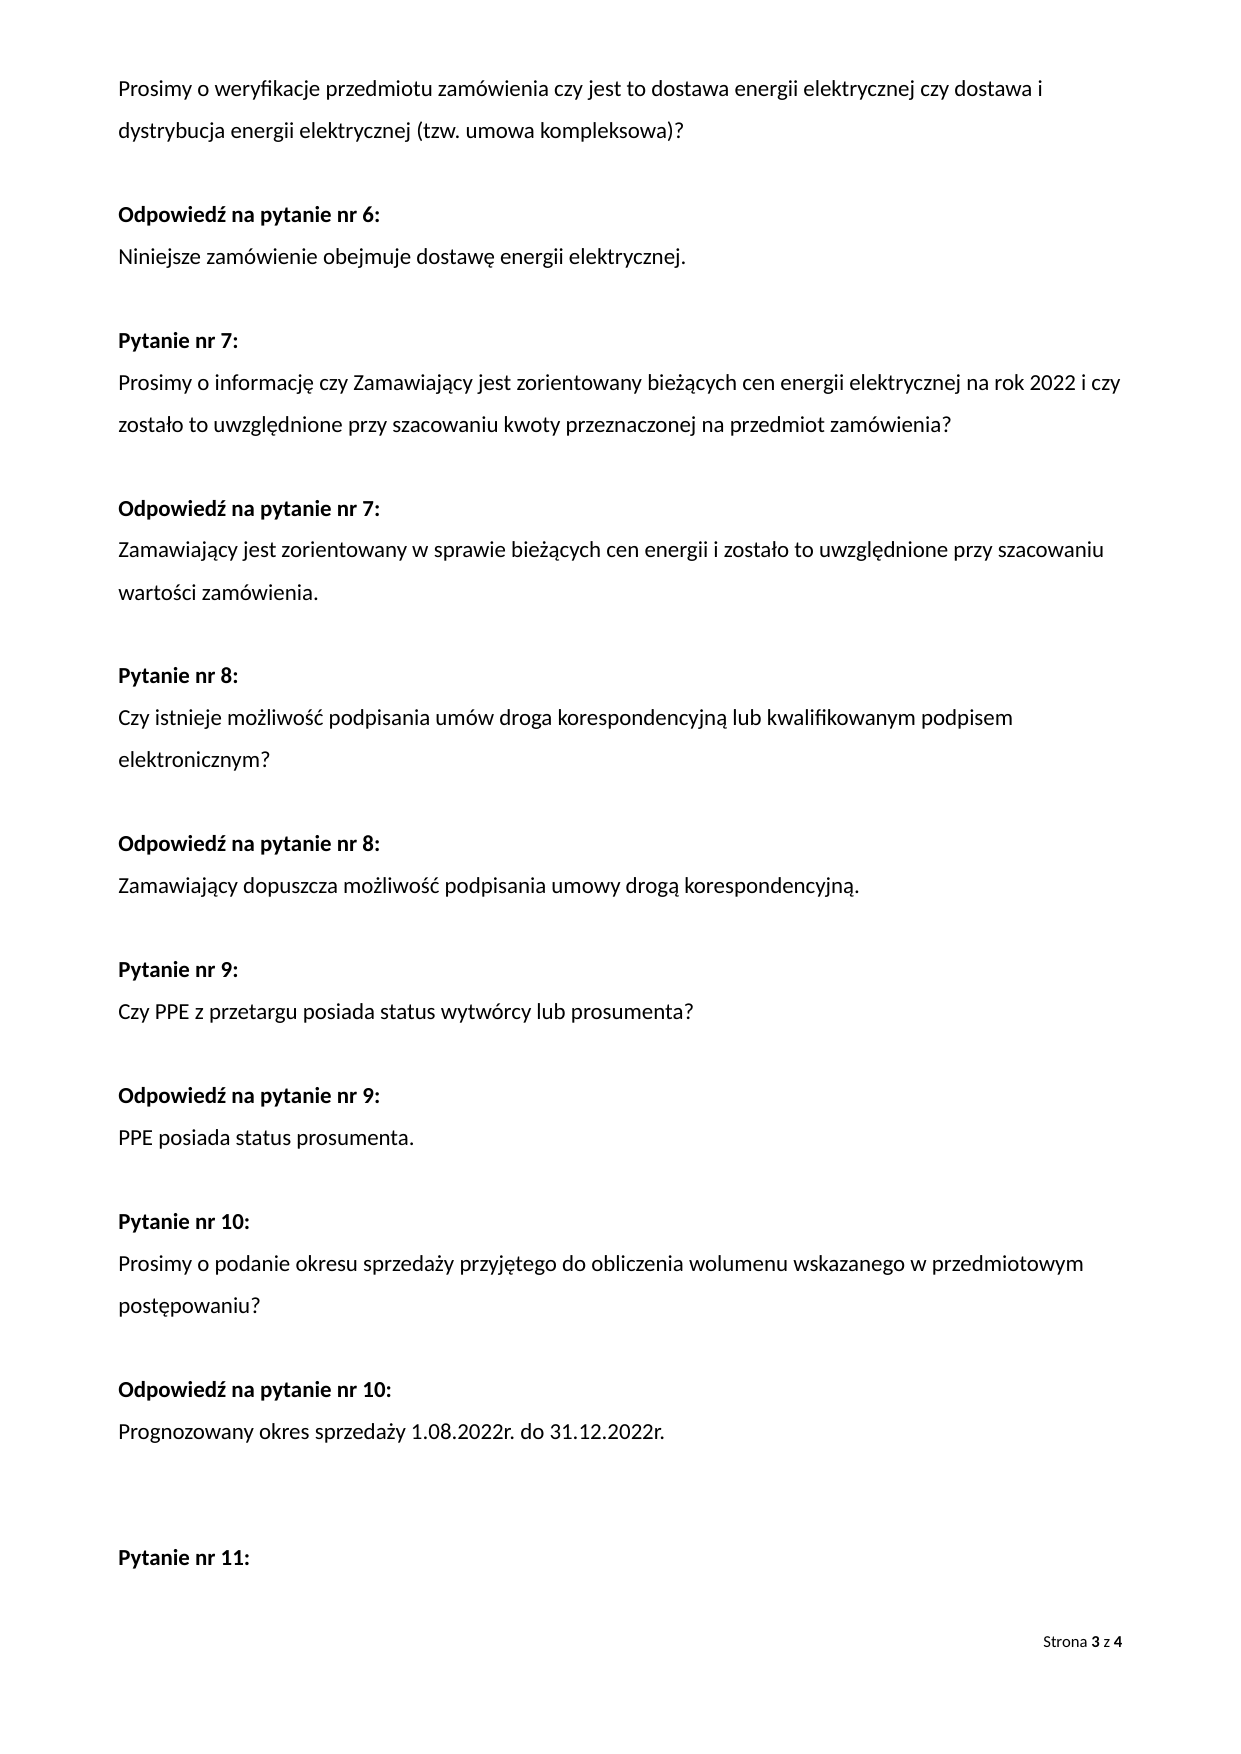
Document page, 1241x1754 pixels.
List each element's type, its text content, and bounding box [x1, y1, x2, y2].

text Czy PPE z przetargu posiada status wytwórcy lub prosumenta? [118, 997, 1122, 1025]
text Pytanie nr 9: [118, 955, 1122, 983]
text Odpowiedź na pytanie nr 8: [118, 829, 1122, 857]
text Czy istnieje możliwość podpisania umów droga korespondencyjną lub kwalifikowanym podpisem elektronicznym? [118, 703, 1122, 773]
text Pytanie nr 10: [118, 1207, 1122, 1235]
text Zamawiający dopuszcza możliwość podpisania umowy drogą korespondencyjną. [118, 871, 1122, 899]
text Pytanie nr 7: [118, 326, 1122, 354]
text Zamawiający jest zorientowany w sprawie bieżących cen energii i zostało to uwzględnione przy szacowaniu wartości zamówienia. [118, 536, 1122, 606]
text Niniejsze zamówienie obejmuje dostawę energii elektrycznej. [118, 242, 1122, 270]
text Prosimy o podanie okresu sprzedaży przyjętego do obliczenia wolumenu wskazanego w przedmiotowym postępowaniu? [118, 1249, 1122, 1319]
text PPE posiada status prosumenta. [118, 1123, 1122, 1151]
text Odpowiedź na pytanie nr 10: [118, 1375, 1122, 1403]
text Prognozowany okres sprzedaży 1.08.2022r. do 31.12.2022r. [118, 1417, 1122, 1445]
text Prosimy o informację czy Zamawiający jest zorientowany bieżących cen energii elektrycznej na rok 2022 i czy zostało to uwzględnione przy szacowaniu kwoty przeznaczonej na przedmiot zamówienia? [118, 368, 1122, 438]
text Pytanie nr 8: [118, 662, 1122, 689]
text Odpowiedź na pytanie nr 6: [118, 200, 1122, 228]
text Prosimy o weryfikacje przedmiotu zamówienia czy jest to dostawa energii elektrycznej czy dostawa i dystrybucja energii elektrycznej (tzw. umowa kompleksowa)? [118, 74, 1122, 144]
text Odpowiedź na pytanie nr 9: [118, 1081, 1122, 1109]
text Pytanie nr 11: [118, 1543, 1122, 1571]
text Odpowiedź na pytanie nr 7: [118, 494, 1122, 522]
